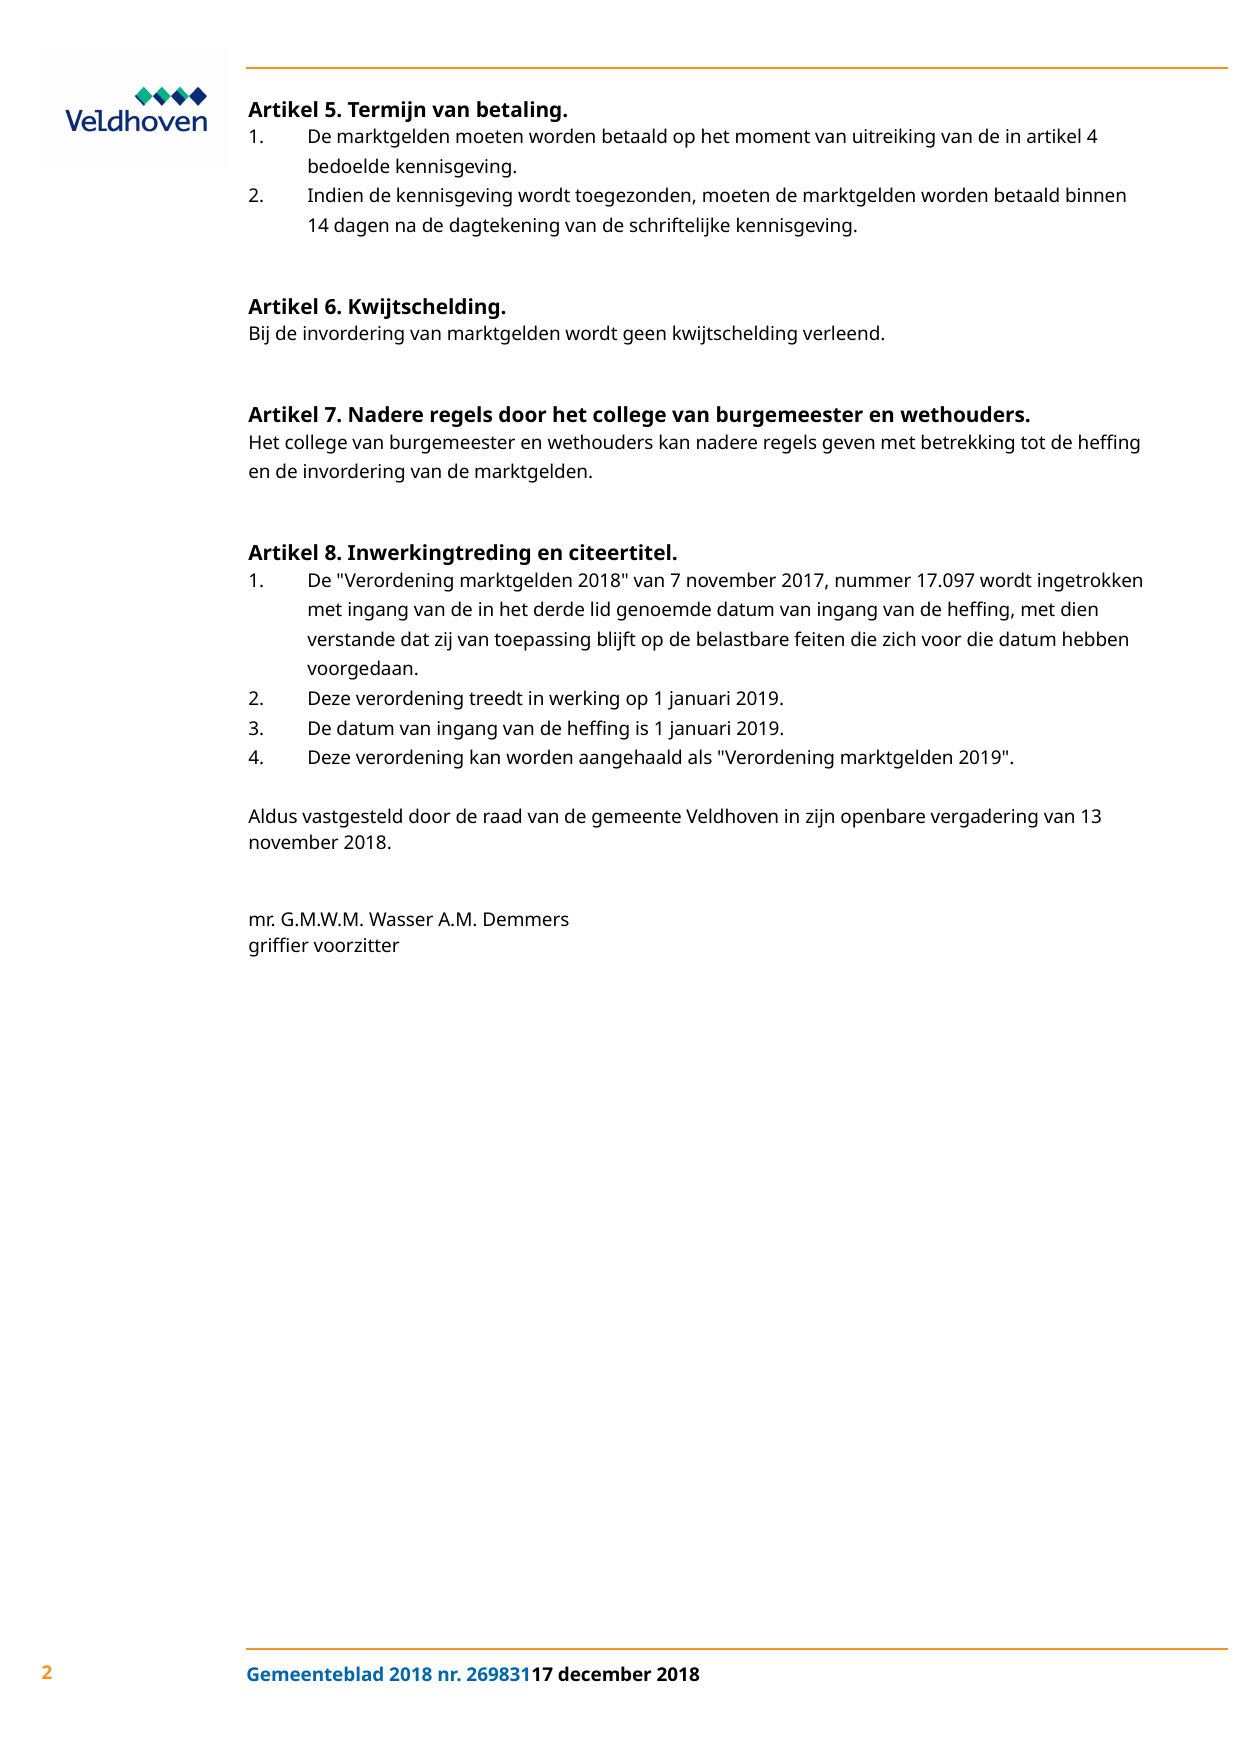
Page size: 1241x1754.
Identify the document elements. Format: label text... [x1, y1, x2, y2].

text Artikel 8. Inwerkingtreding en citeertitel. [248, 538, 1152, 567]
list Indien de kennisgeving wordt toegezonden, moeten de marktgelden worden betaald binnen 14 dagen na de dagtekening van de schriftelijke kennisgeving. [248, 182, 1152, 238]
text griffier voorzitter [248, 932, 1152, 958]
list Deze verordening kan worden aangehaald als "Verordening marktgelden 2019". [248, 744, 1152, 770]
text Artikel 7. Nadere regels door het college van burgemeester en wethouders. [248, 400, 1152, 429]
picture [41, 47, 231, 172]
text Bij de invordering van marktgelden wordt geen kwijtschelding verleend. [248, 320, 1152, 346]
text mr. G.M.W.M. Wasser A.M. Demmers [248, 906, 1152, 932]
list Deze verordening treedt in werking op 1 januari 2019. [248, 685, 1152, 711]
text Artikel 6. Kwijtschelding. [248, 292, 1152, 320]
text Het college van burgemeester en wethouders kan nadere regels geven met betrekking tot de heffing en de invordering van de marktgelden. [248, 429, 1152, 484]
list De datum van ingang van de heffing is 1 januari 2019. [248, 715, 1152, 741]
list De marktgelden moeten worden betaald op het moment van uitreiking van de in artikel 4 bedoelde kennisgeving. [248, 123, 1152, 178]
list De "Verordening marktgelden 2018" van 7 november 2017, nummer 17.097 wordt ingetrokken met ingang van de in het derde lid genoemde datum van ingang van de heffing, met dien verstande dat zij van toepassing blijft op de belastbare feiten die zich voor die datum hebben voorgedaan. [248, 567, 1152, 681]
text Aldus vastgesteld door de raad van de gemeente Veldhoven in zijn openbare vergadering van 13 november 2018. [248, 803, 1152, 855]
text Artikel 5. Termijn van betaling. [248, 95, 1152, 123]
